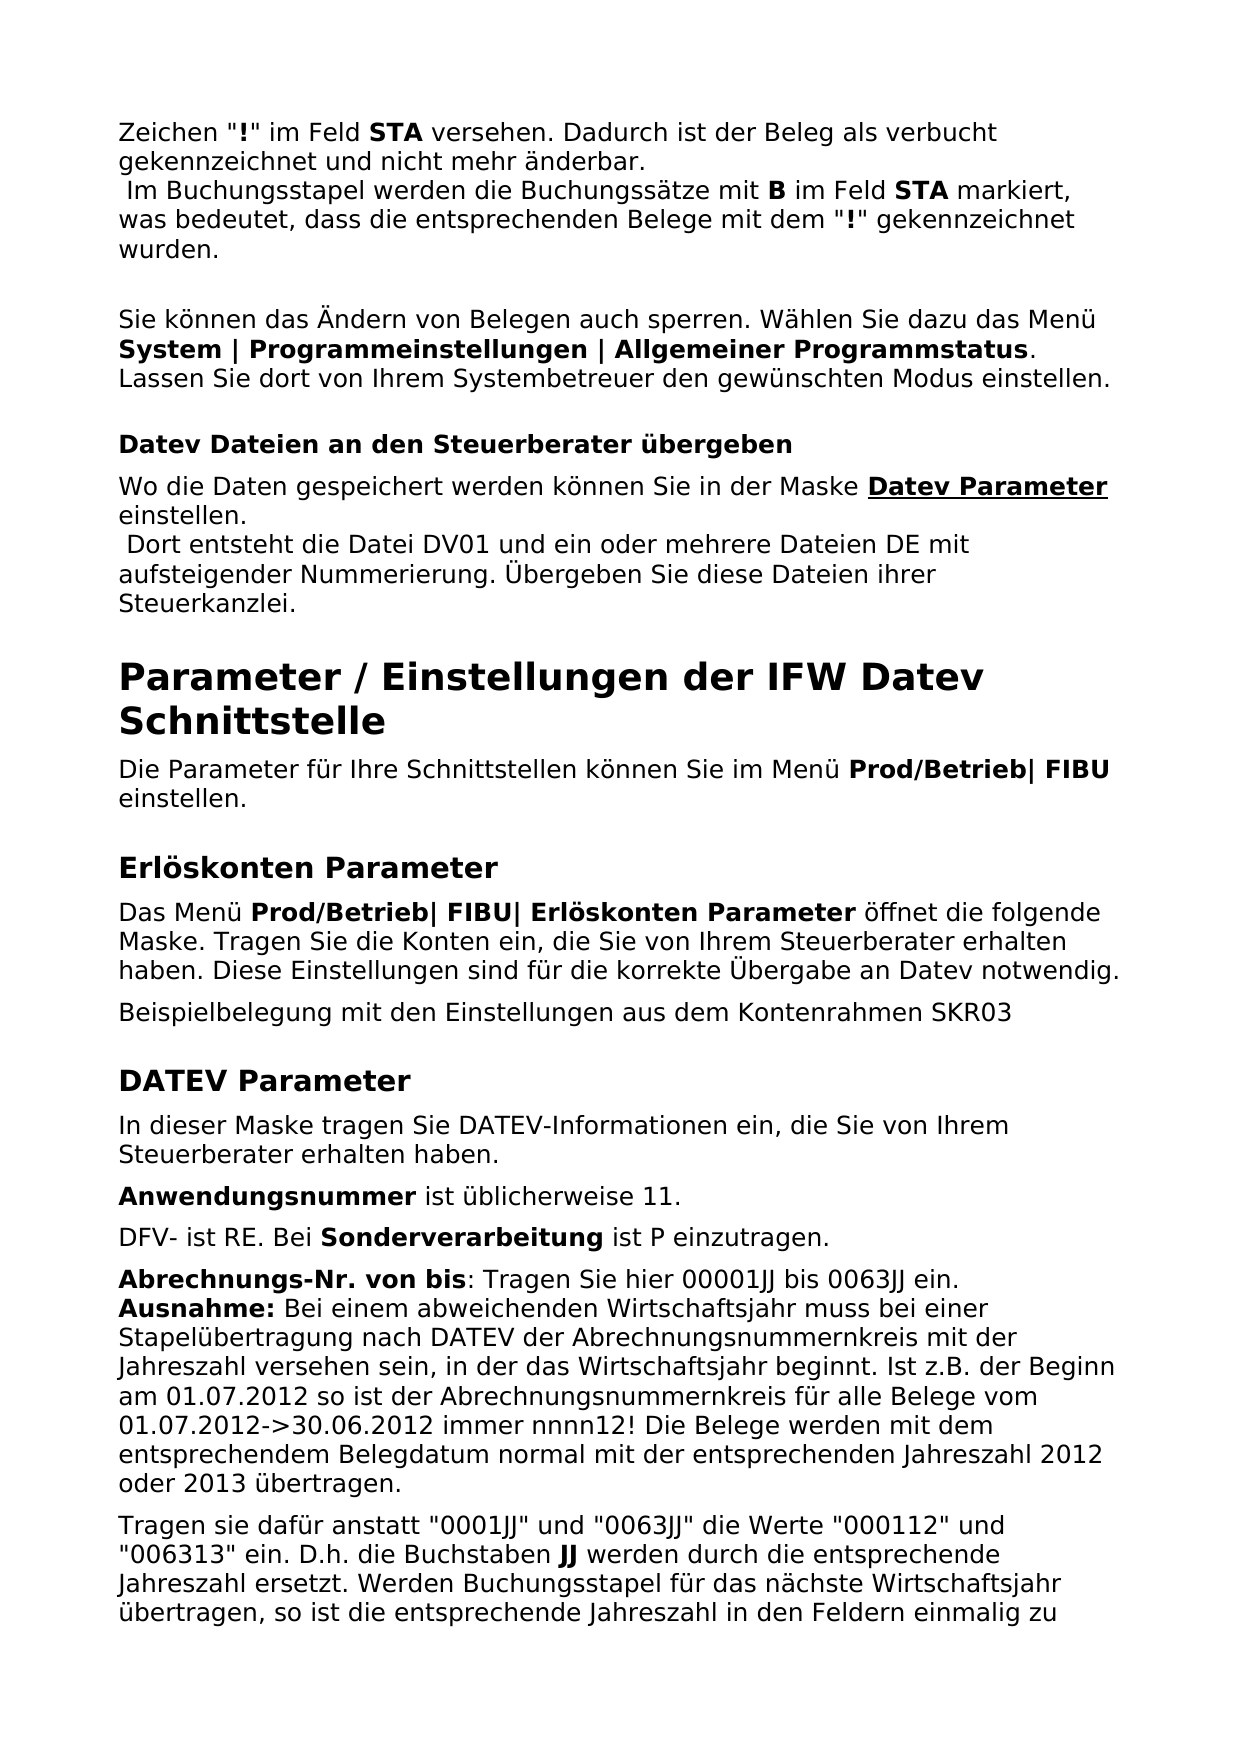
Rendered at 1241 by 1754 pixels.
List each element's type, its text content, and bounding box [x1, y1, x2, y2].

text Zeichen "!" im Feld STA versehen. Dadurch ist der Beleg als verbucht gekennzeichnet und nicht mehr änderbar. Im Buchungsstapel werden die Buchungssätze mit B im Feld STA markiert, was bedeutet, dass die entsprechenden Belege mit dem "!" gekennzeichnet wurden. [118, 118, 1122, 293]
text Die Parameter für Ihre Schnittstellen können Sie im Menü Prod/Betrieb| FIBU einstellen. [118, 755, 1122, 814]
text Das Menü Prod/Betrieb| FIBU| Erlöskonten Parameter öffnet die folgende Maske. Tragen Sie die Konten ein, die Sie von Ihrem Steuerberater erhalten haben. Diese Einstellungen sind für die korrekte Übergabe an Datev notwendig. [118, 898, 1122, 985]
text In dieser Maske tragen Sie DATEV-Informationen ein, die Sie von Ihrem Steuerberater erhalten haben. [118, 1111, 1122, 1169]
text Abrechnungs-Nr. von bis: Tragen Sie hier 00001JJ bis 0063JJ ein. Ausnahme: Bei einem abweichenden Wirtschaftsjahr muss bei einer Stapelübertragung nach DATEV der Abrechnungsnummernkreis mit der Jahreszahl versehen sein, in der das Wirtschaftsjahr beginnt. Ist z.B. der Beginn am 01.07.2012 so ist der Abrechnungsnummernkreis für alle Belege vom 01.07.2012->30.06.2012 immer nnnn12! Die Belege werden mit dem entsprechendem Belegdatum normal mit der entsprechenden Jahreszahl 2012 oder 2013 übertragen. [118, 1265, 1122, 1498]
text Anwendungsnummer ist üblicherweise 11. [118, 1182, 1122, 1211]
subtitle Parameter / Einstellungen der IFW Datev Schnittstelle [118, 656, 1122, 743]
text DFV- ist RE. Bei Sonderverarbeitung ist P einzutragen. [118, 1223, 1122, 1252]
subtitle Datev Dateien an den Steuerberater übergeben [118, 431, 1122, 460]
text Tragen sie dafür anstatt "0001JJ" und "0063JJ" die Werte "000112" und "006313" ein. D.h. die Buchstaben JJ werden durch die entsprechende Jahreszahl ersetzt. Werden Buchungsstapel für das nächste Wirtschaftsjahr übertragen, so ist die entsprechende Jahreszahl in den Feldern einmalig zu [118, 1511, 1122, 1627]
text Sie können das Ändern von Belegen auch sperren. Wählen Sie dazu das Menü System | Programmeinstellungen | Allgemeiner Programmstatus. Lassen Sie dort von Ihrem Systembetreuer den gewünschten Modus einstellen. [118, 306, 1122, 393]
text Beispielbelegung mit den Einstellungen aus dem Kontenrahmen SKR03 [118, 998, 1122, 1027]
subtitle Erlöskonten Parameter [118, 851, 1122, 885]
subtitle DATEV Parameter [118, 1064, 1122, 1098]
text Wo die Daten gespeichert werden können Sie in der Maske Datev Parameter einstellen. Dort entsteht die Datei DV01 und ein oder mehrere Dateien DE mit aufsteigender Nummerierung. Übergeben Sie diese Dateien ihrer Steuerkanzlei. [118, 472, 1122, 618]
